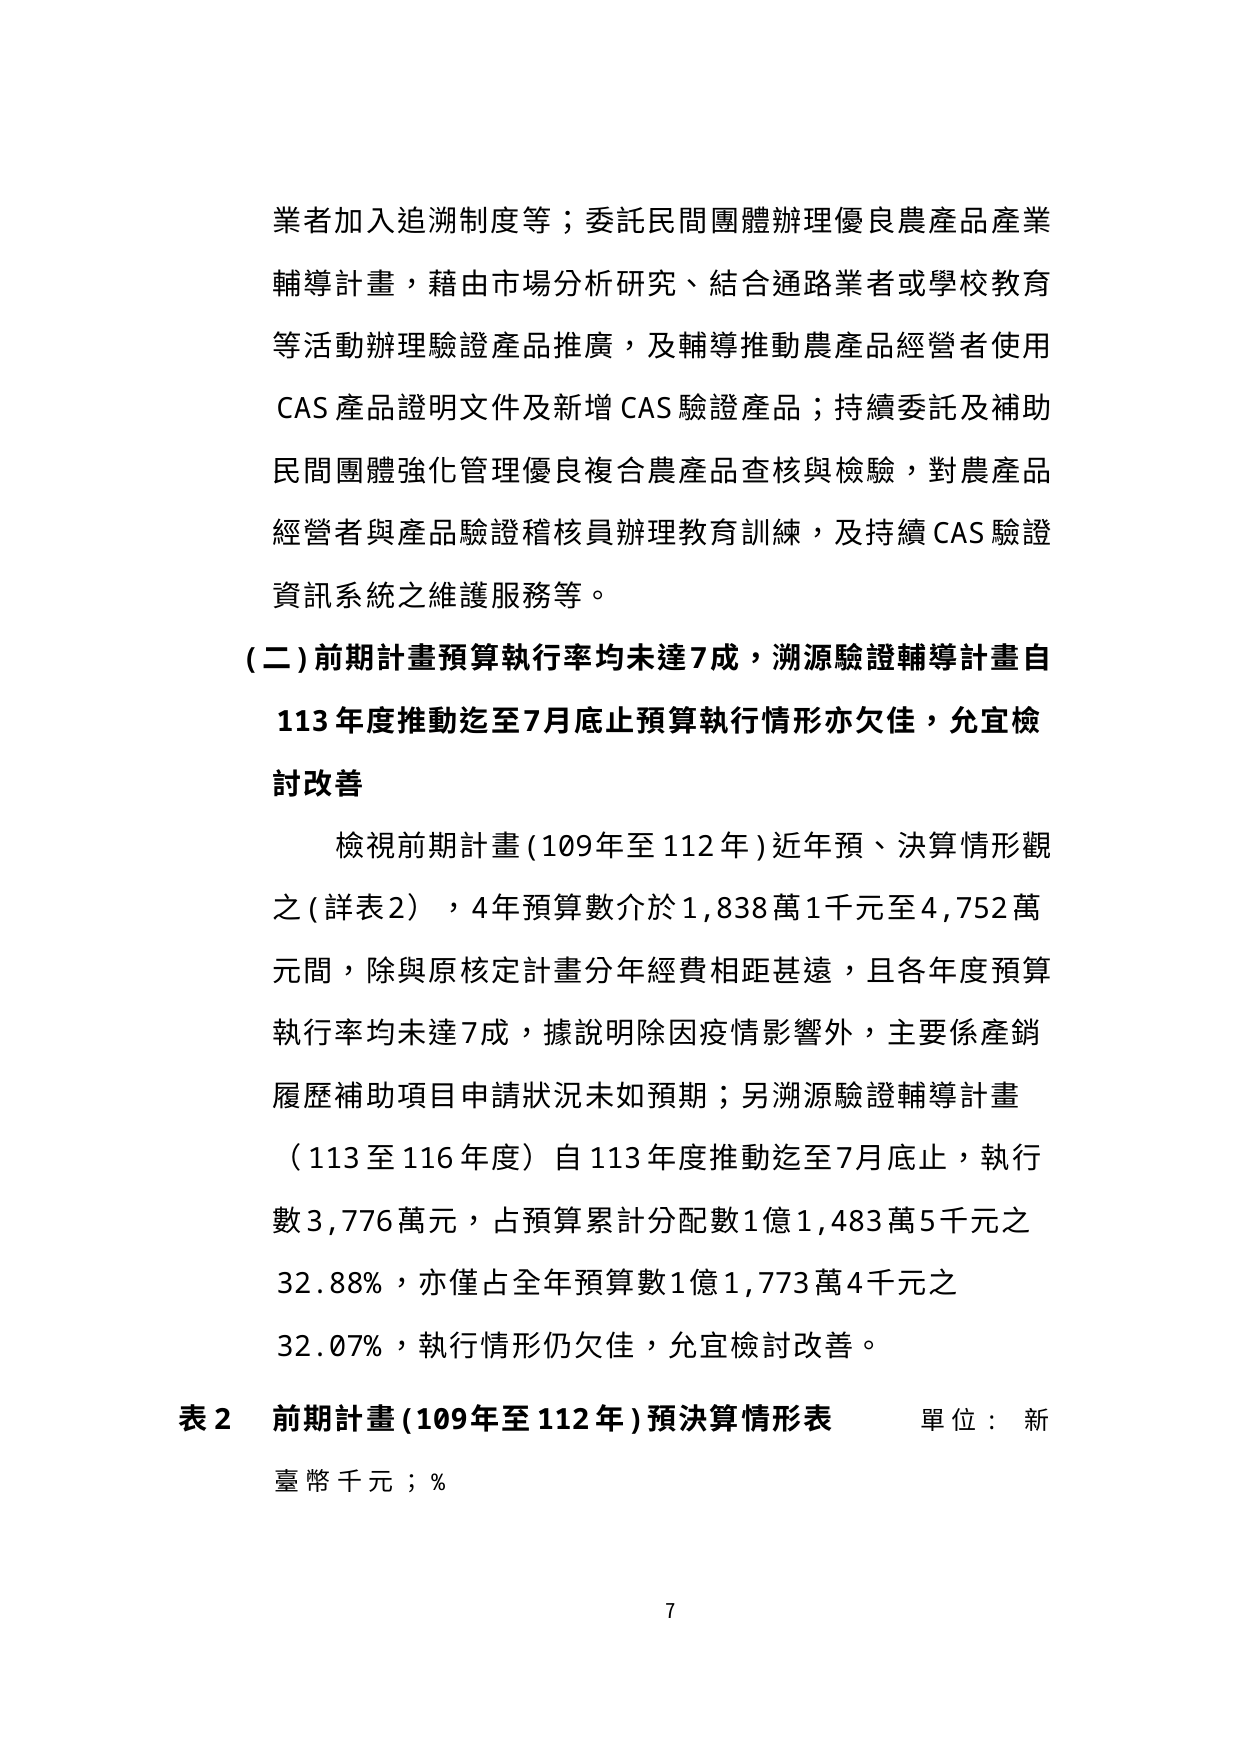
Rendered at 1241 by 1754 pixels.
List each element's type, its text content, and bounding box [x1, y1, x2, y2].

text 檢視前期計畫(109年至112年)近年預、決算情形觀之(詳表2），4年預算數介於1,838萬1千元至4,752萬元間，除與原核定計畫分年經費相距甚遠，且各年度預算執行率均未達7成，據說明除因疫情影響外，主要係產銷履歷補助項目申請狀況未如預期；另溯源驗證輔導計畫（113至116年度）自113年度推動迄至7月底止，執行數3,776萬元，占預算累計分配數1億1,483萬5千元之32.88%，亦僅占全年預算數1億1,773萬4千元之32.07%，執行情形仍欠佳，允宜檢討改善。 [266, 802, 1063, 1365]
text 農業部114年度預算案於「農業管理」計畫項下分支計畫「科技管理」及「畜牧管理」分別編列4,383萬3千元及6,990萬元辦理溯源驗證輔導計畫，經費合計1億1,373萬3千元，與計畫經費相同，據說明主要係辦理擴大辦理畜禽產品追蹤追溯，配合推動三章一Q政策，輔導業者加入追溯制度等；委託民間團體辦理優良農產品產業輔導計畫，藉由市場分析研究、結合通路業者或學校教育等活動辦理驗證產品推廣，及輔導推動農產品經營者使用CAS產品證明文件及新增CAS驗證產品；持續委託及補助民間團體強化管理優良複合農產品查核與檢驗，對農產品經營者與產品驗證稽核員辦理教育訓練，及持續CAS驗證資訊系統之維護服務等。 [266, 177, 1063, 615]
text (二)前期計畫預算執行率均未達7成，溯源驗證輔導計畫自113年度推動迄至7月底止預算執行情形亦欠佳，允宜檢討改善 [236, 615, 1063, 802]
text 表2 前期計畫(109年至112年)預決算情形表 單位: 新臺幣千元；% [177, 1375, 1063, 1500]
